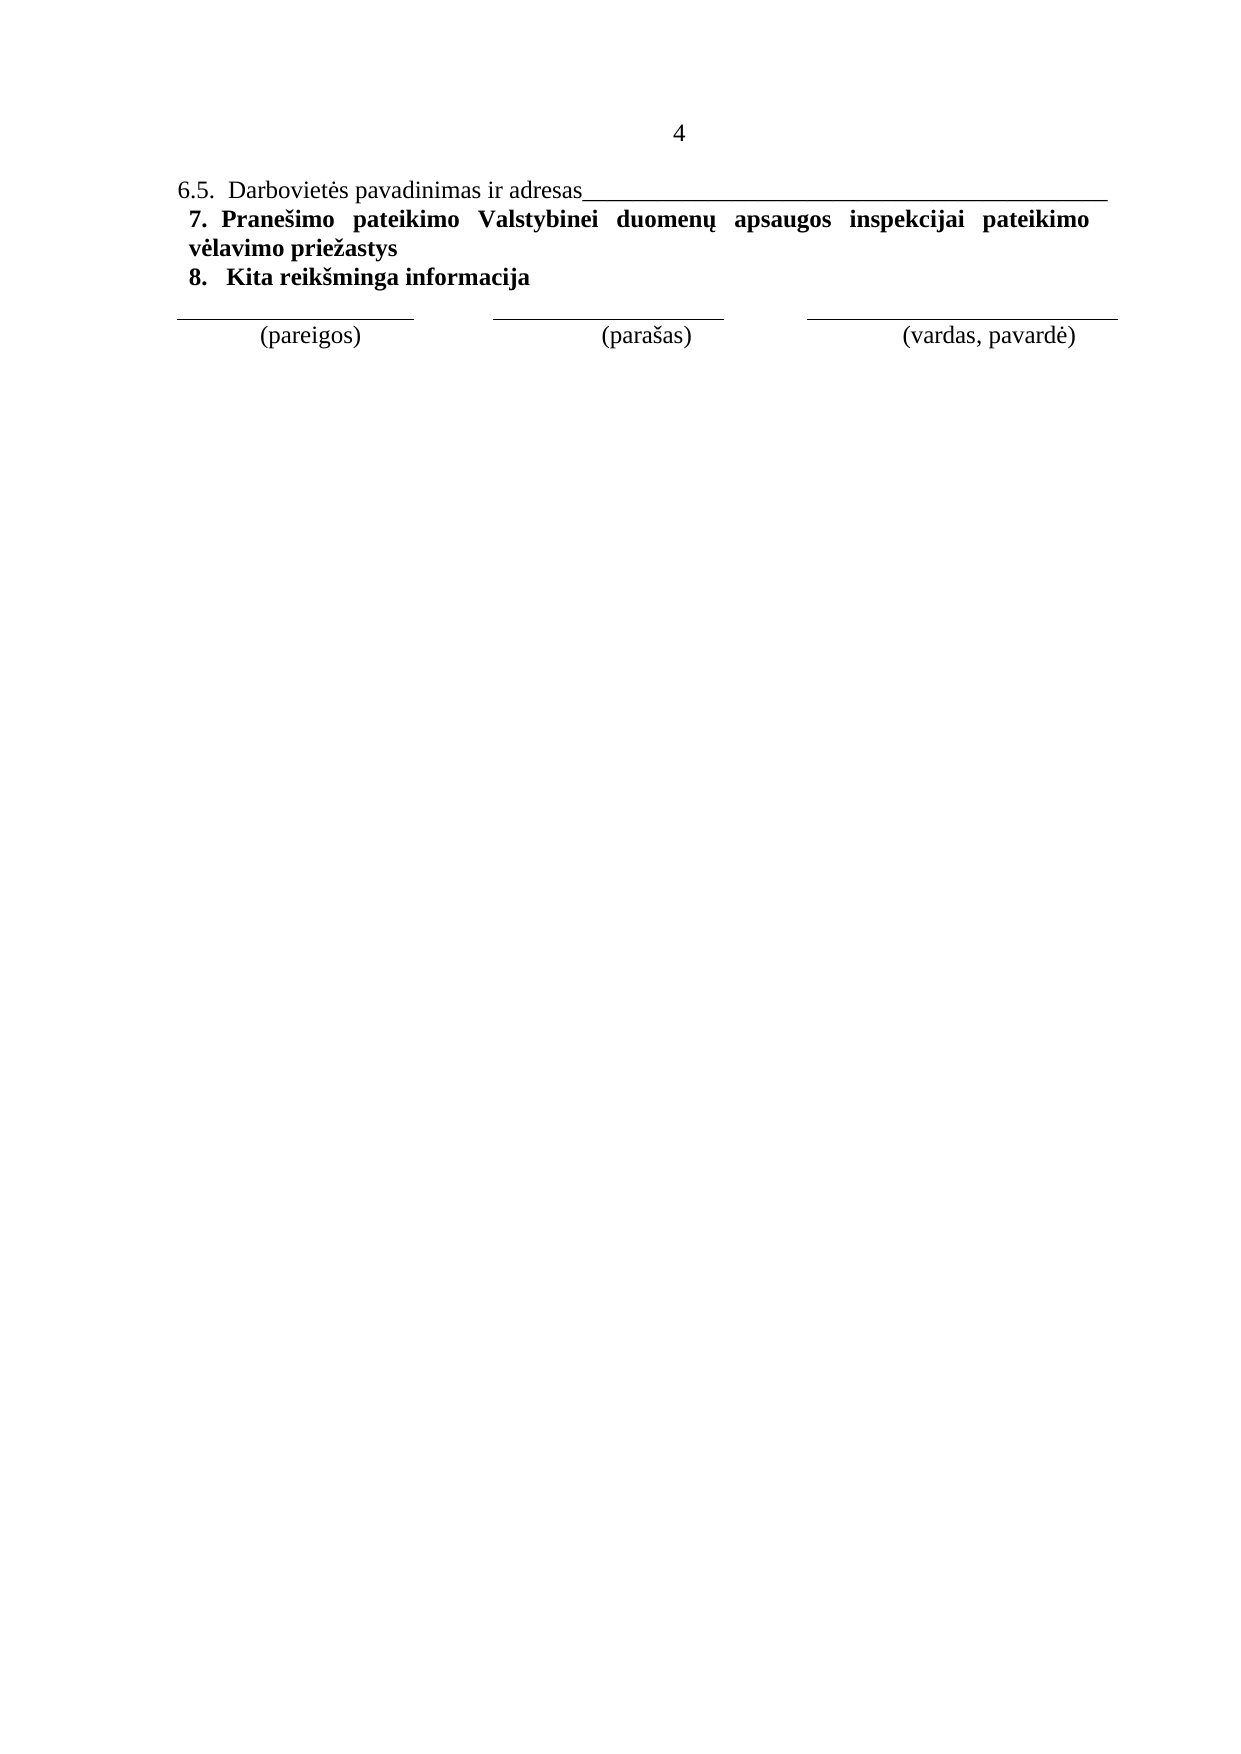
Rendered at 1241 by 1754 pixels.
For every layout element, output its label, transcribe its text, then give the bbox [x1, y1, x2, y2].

table_header (vardas, pavardė) [807, 320, 1117, 376]
table_header [414, 319, 493, 376]
table_header (parašas) [493, 320, 724, 376]
table_header [724, 319, 807, 376]
text 6.5. Darbovietės pavadinimas ir adresas__________________________________________ [177, 176, 1166, 204]
table_header 7. Pranešimo pateikimo Valstybinei duomenų apsaugos inspekcijai pateikimo vėlavimo priežastys [177, 204, 1116, 262]
table_header (pareigos) [177, 320, 414, 376]
table_cell 8. Kita reikšminga informacija [177, 262, 1116, 291]
